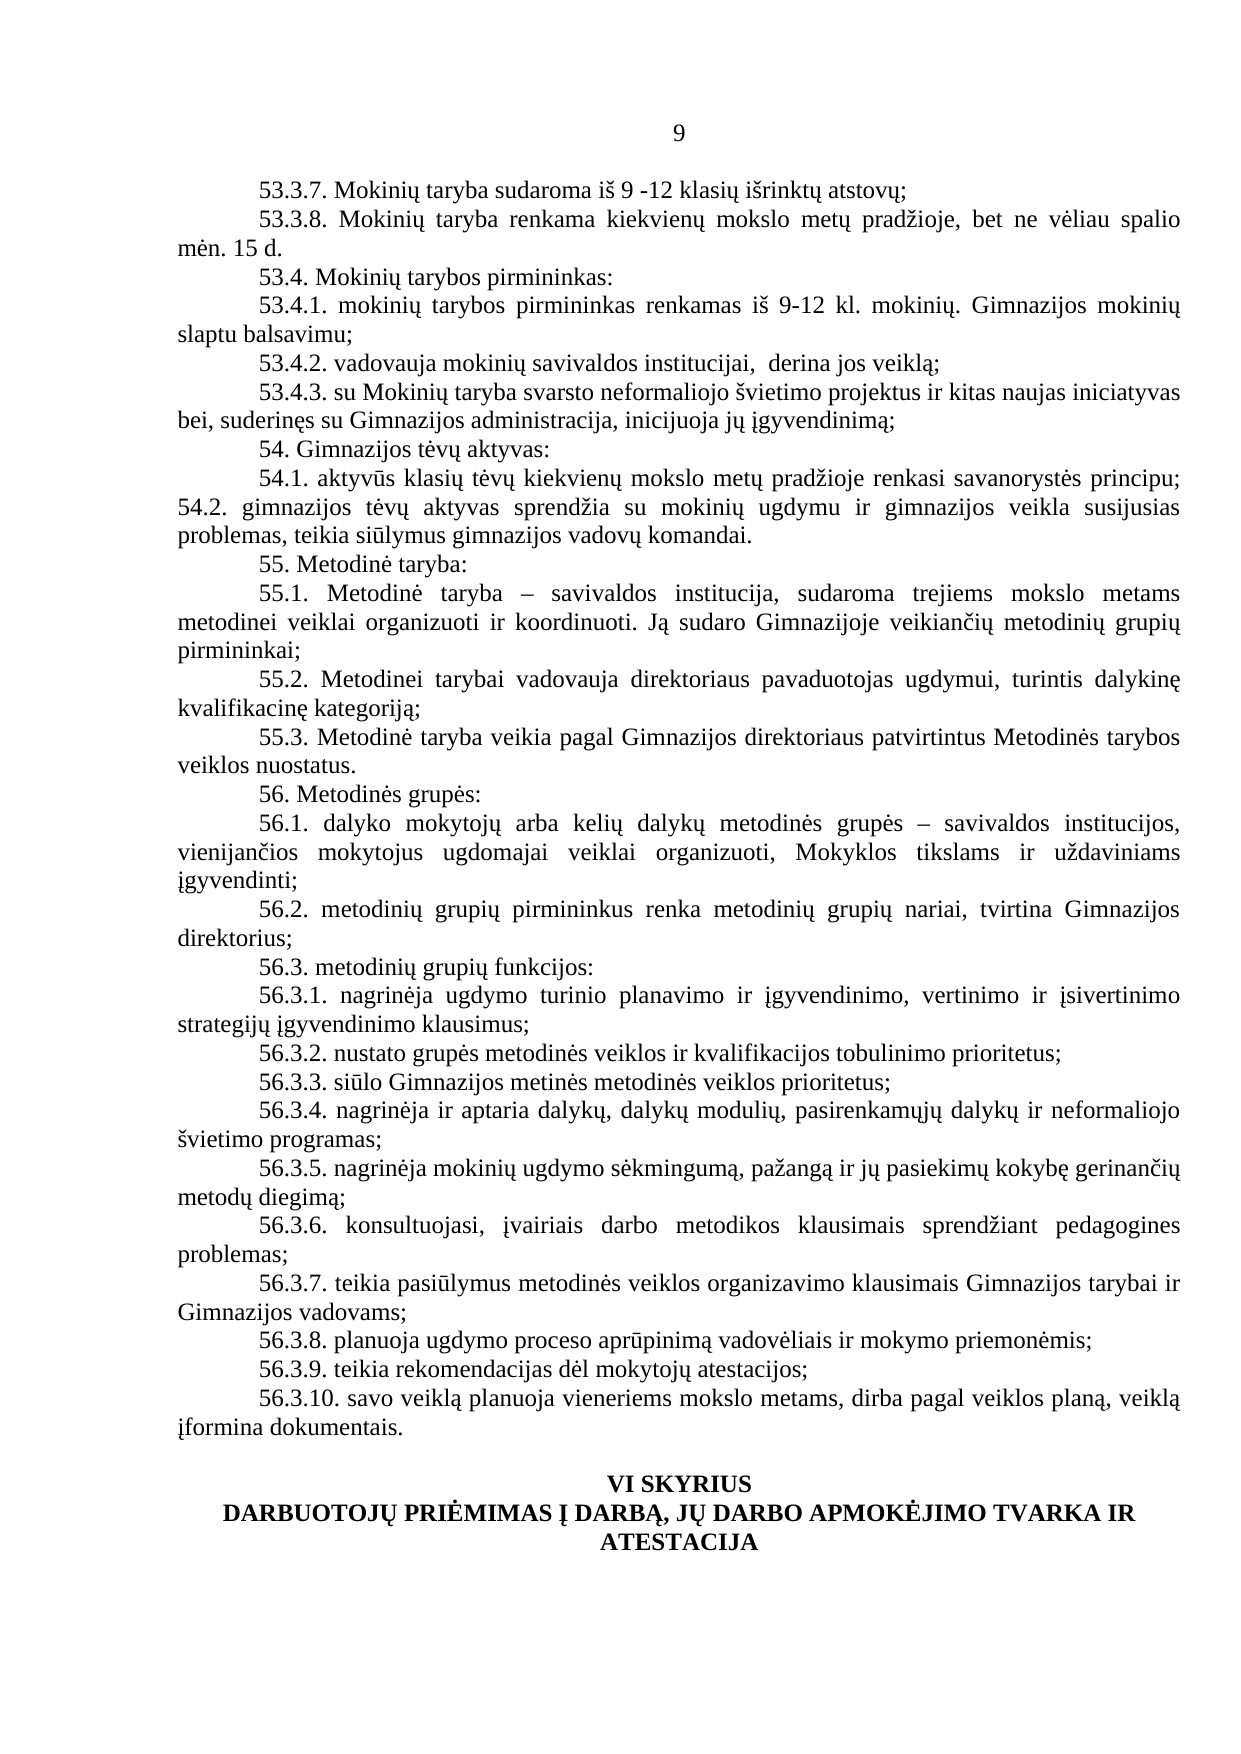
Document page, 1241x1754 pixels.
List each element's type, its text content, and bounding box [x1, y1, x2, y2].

text 56.3.5. nagrinėja mokinių ugdymo sėkmingumą, pažangą ir jų pasiekimų kokybę gerinančių metodų diegimą; [177, 1153, 1181, 1211]
text DARBUOTOJŲ PRIĖMIMAS Į DARBĄ, JŲ DARBO APMOKĖJIMO TVARKA IR ATESTACIJA [177, 1498, 1181, 1556]
text 55.3. Metodinė taryba veikia pagal Gimnazijos direktoriaus patvirtintus Metodinės tarybos veiklos nuostatus. [177, 722, 1181, 779]
text 56.2. metodinių grupių pirmininkus renka metodinių grupių nariai, tvirtina Gimnazijos direktorius; [177, 894, 1181, 952]
text 56.3.7. teikia pasiūlymus metodinės veiklos organizavimo klausimais Gimnazijos tarybai ir Gimnazijos vadovams; [177, 1268, 1181, 1326]
text 55. Metodinė taryba: [177, 549, 1181, 578]
text 53.3.8. Mokinių taryba renkama kiekvienų mokslo metų pradžioje, bet ne vėliau spalio mėn. 15 d. [177, 204, 1181, 262]
text 55.1. Metodinė taryba – savivaldos institucija, sudaroma trejiems mokslo metams metodinei veiklai organizuoti ir koordinuoti. Ją sudaro Gimnazijoje veikiančių metodinių grupių pirmininkai; [177, 578, 1181, 664]
text 56.3.6. konsultuojasi, įvairiais darbo metodikos klausimais sprendžiant pedagogines problemas; [177, 1211, 1181, 1268]
text 56.3.4. nagrinėja ir aptaria dalykų, dalykų modulių, pasirenkamųjų dalykų ir neformaliojo švietimo programas; [177, 1096, 1181, 1153]
text 56.1. dalyko mokytojų arba kelių dalykų metodinės grupės – savivaldos institucijos, vienijančios mokytojus ugdomajai veiklai organizuoti, Mokyklos tikslams ir uždaviniams įgyvendinti; [177, 808, 1181, 894]
text 55.2. Metodinei tarybai vadovauja direktoriaus pavaduotojas ugdymui, turintis dalykinę kvalifikacinę kategoriją; [177, 664, 1181, 722]
text 56.3.9. teikia rekomendacijas dėl mokytojų atestacijos; [177, 1354, 1181, 1383]
text 56.3.1. nagrinėja ugdymo turinio planavimo ir įgyvendinimo, vertinimo ir įsivertinimo strategijų įgyvendinimo klausimus; [177, 981, 1181, 1038]
text 56.3. metodinių grupių funkcijos: [177, 952, 1181, 981]
text 56.3.3. siūlo Gimnazijos metinės metodinės veiklos prioritetus; [177, 1067, 1181, 1096]
text 54. Gimnazijos tėvų aktyvas: [177, 434, 1181, 463]
text 56.3.10. savo veiklą planuoja vieneriems mokslo metams, dirba pagal veiklos planą, veiklą įformina dokumentais. [177, 1383, 1181, 1441]
text VI SKYRIUS [177, 1469, 1181, 1498]
text 53.4.2. vadovauja mokinių savivaldos institucijai, derina jos veiklą; [177, 348, 1181, 377]
text 54.1. aktyvūs klasių tėvų kiekvienų mokslo metų pradžioje renkasi savanorystės principu; 54.2. gimnazijos tėvų aktyvas sprendžia su mokinių ugdymu ir gimnazijos veikla susijusias problemas, teikia siūlymus gimnazijos vadovų komandai. [177, 463, 1181, 549]
text 56.3.2. nustato grupės metodinės veiklos ir kvalifikacijos tobulinimo prioritetus; [177, 1038, 1181, 1067]
text 53.4.1. mokinių tarybos pirmininkas renkamas iš 9-12 kl. mokinių. Gimnazijos mokinių slaptu balsavimu; [177, 291, 1181, 348]
text 56. Metodinės grupės: [177, 779, 1181, 808]
text 53.4. Mokinių tarybos pirmininkas: [177, 262, 1181, 291]
text 53.3.7. Mokinių taryba sudaroma iš 9 -12 klasių išrinktų atstovų; [177, 176, 1181, 204]
text 56.3.8. planuoja ugdymo proceso aprūpinimą vadovėliais ir mokymo priemonėmis; [177, 1326, 1181, 1354]
text 53.4.3. su Mokinių taryba svarsto neformaliojo švietimo projektus ir kitas naujas iniciatyvas bei, suderinęs su Gimnazijos administracija, inicijuoja jų įgyvendinimą; [177, 377, 1181, 434]
